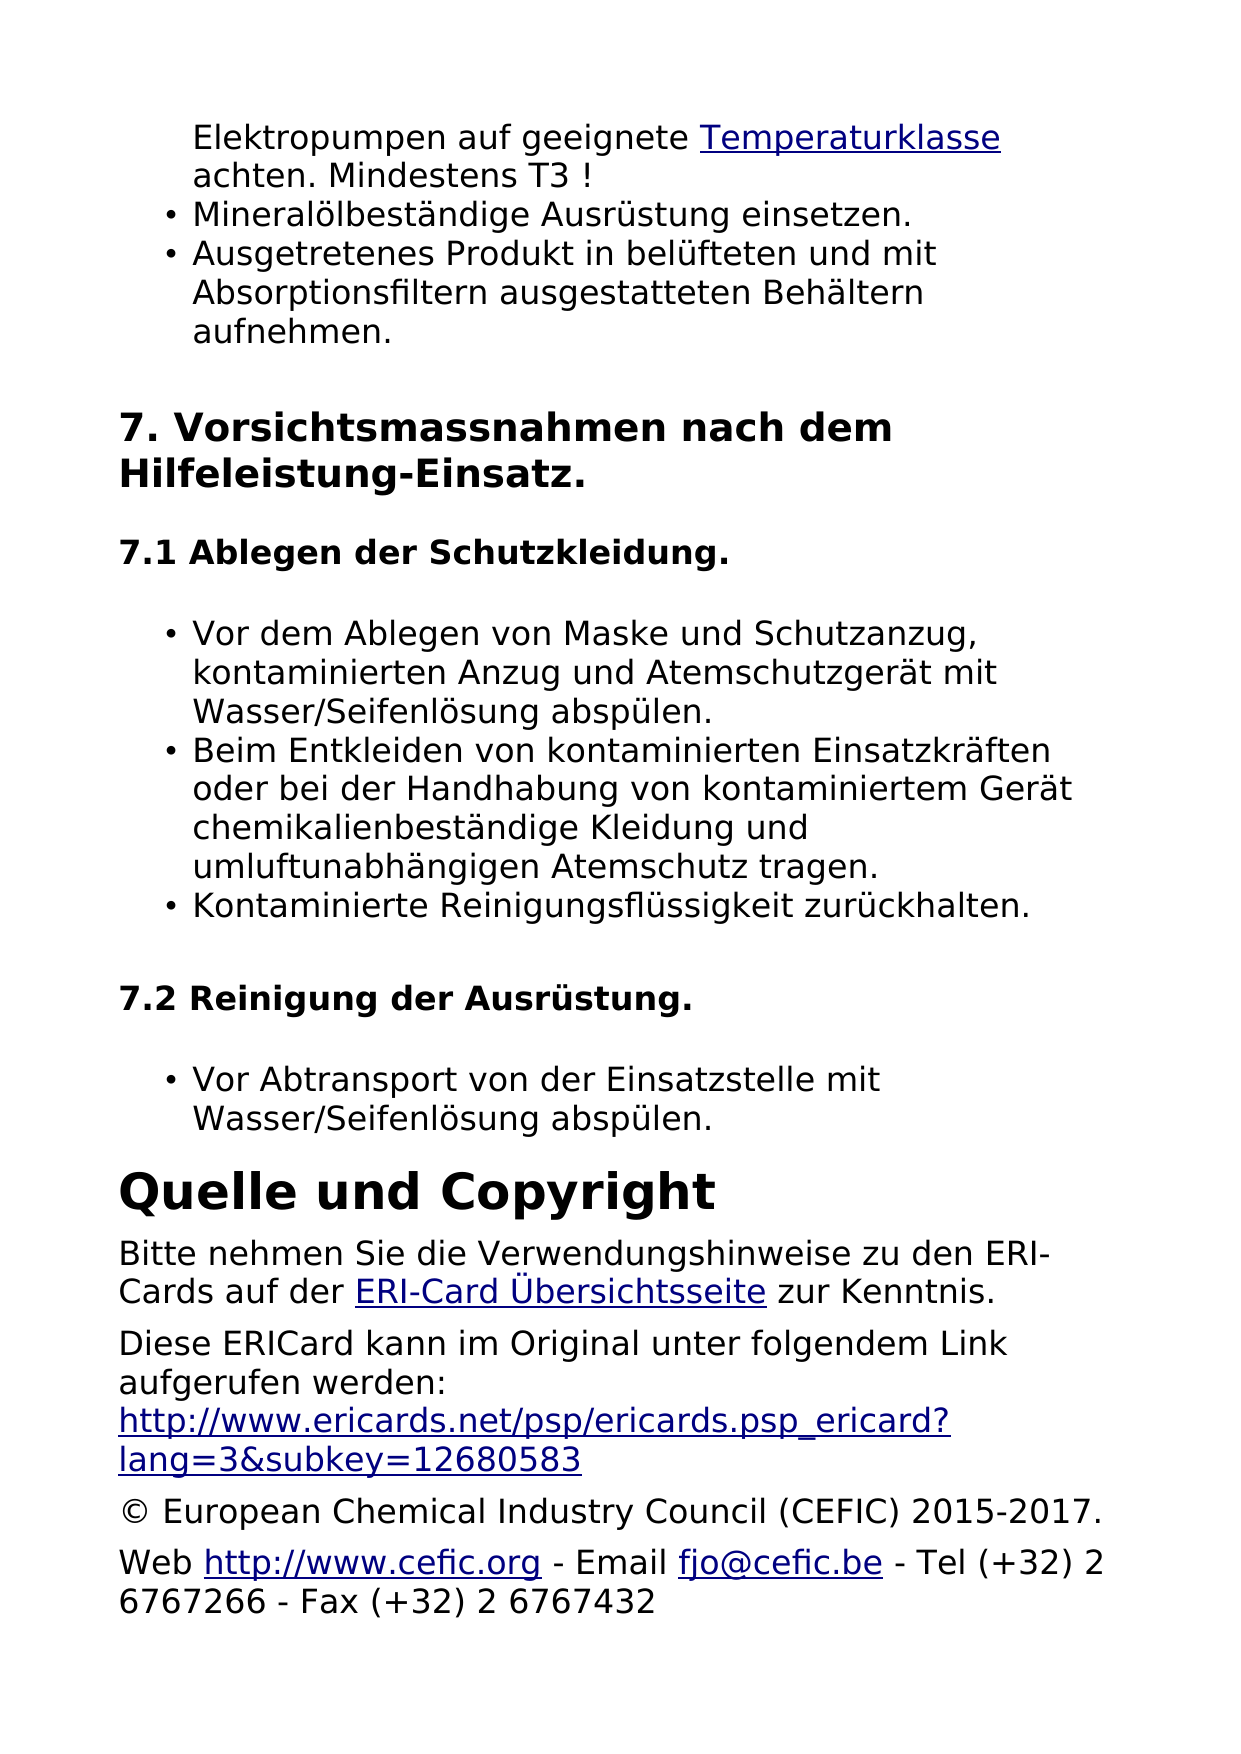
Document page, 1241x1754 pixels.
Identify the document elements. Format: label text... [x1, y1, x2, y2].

list Vor dem Ablegen von Maske und Schutzanzug, kontaminierten Anzug und Atemschutzgerät mit Wasser/Seifenlösung abspülen. [177, 614, 1122, 731]
subtitle 7. Vorsichtsmassnahmen nach dem Hilfeleistung-Einsatz. [118, 406, 1122, 496]
list Elektropumpen auf geeignete Temperaturklasse achten. Mindestens T3 ! [177, 118, 1122, 196]
list Vor Abtransport von der Einsatzstelle mit Wasser/Seifenlösung abspülen. [177, 1061, 1122, 1138]
text Bitte nehmen Sie die Verwendungshinweise zu den ERI-Cards auf der ERI-Card Übersichtsseite zur Kenntnis. [118, 1234, 1122, 1312]
text © European Chemical Industry Council (CEFIC) 2015-2017. [118, 1492, 1122, 1531]
text Diese ERICard kann im Original unter folgendem Link aufgerufen werden: http://www.ericards.net/psp/ericards.psp_ericard?lang=3&subkey=12680583 [118, 1324, 1122, 1480]
list Beim Entkleiden von kontaminierten Einsatzkräften oder bei der Handhabung von kontaminiertem Gerät chemikalienbeständige Kleidung und umluftunabhängigen Atemschutz tragen. [177, 731, 1122, 886]
subtitle Quelle und Copyright [118, 1163, 1122, 1222]
list Kontaminierte Reinigungsflüssigkeit zurückhalten. [177, 886, 1122, 925]
text Web http://www.cefic.org - Email fjo@cefic.be - Tel (+32) 2 6767266 - Fax (+32) 2 6767432 [118, 1543, 1122, 1621]
subtitle 7.1 Ablegen der Schutzkleidung. [118, 534, 1122, 572]
list Ausgetretenes Produkt in belüfteten und mit Absorptionsfiltern ausgestatteten Behältern aufnehmen. [177, 235, 1122, 351]
subtitle 7.2 Reinigung der Ausrüstung. [118, 980, 1122, 1019]
list Mineralölbeständige Ausrüstung einsetzen. [177, 196, 1122, 235]
